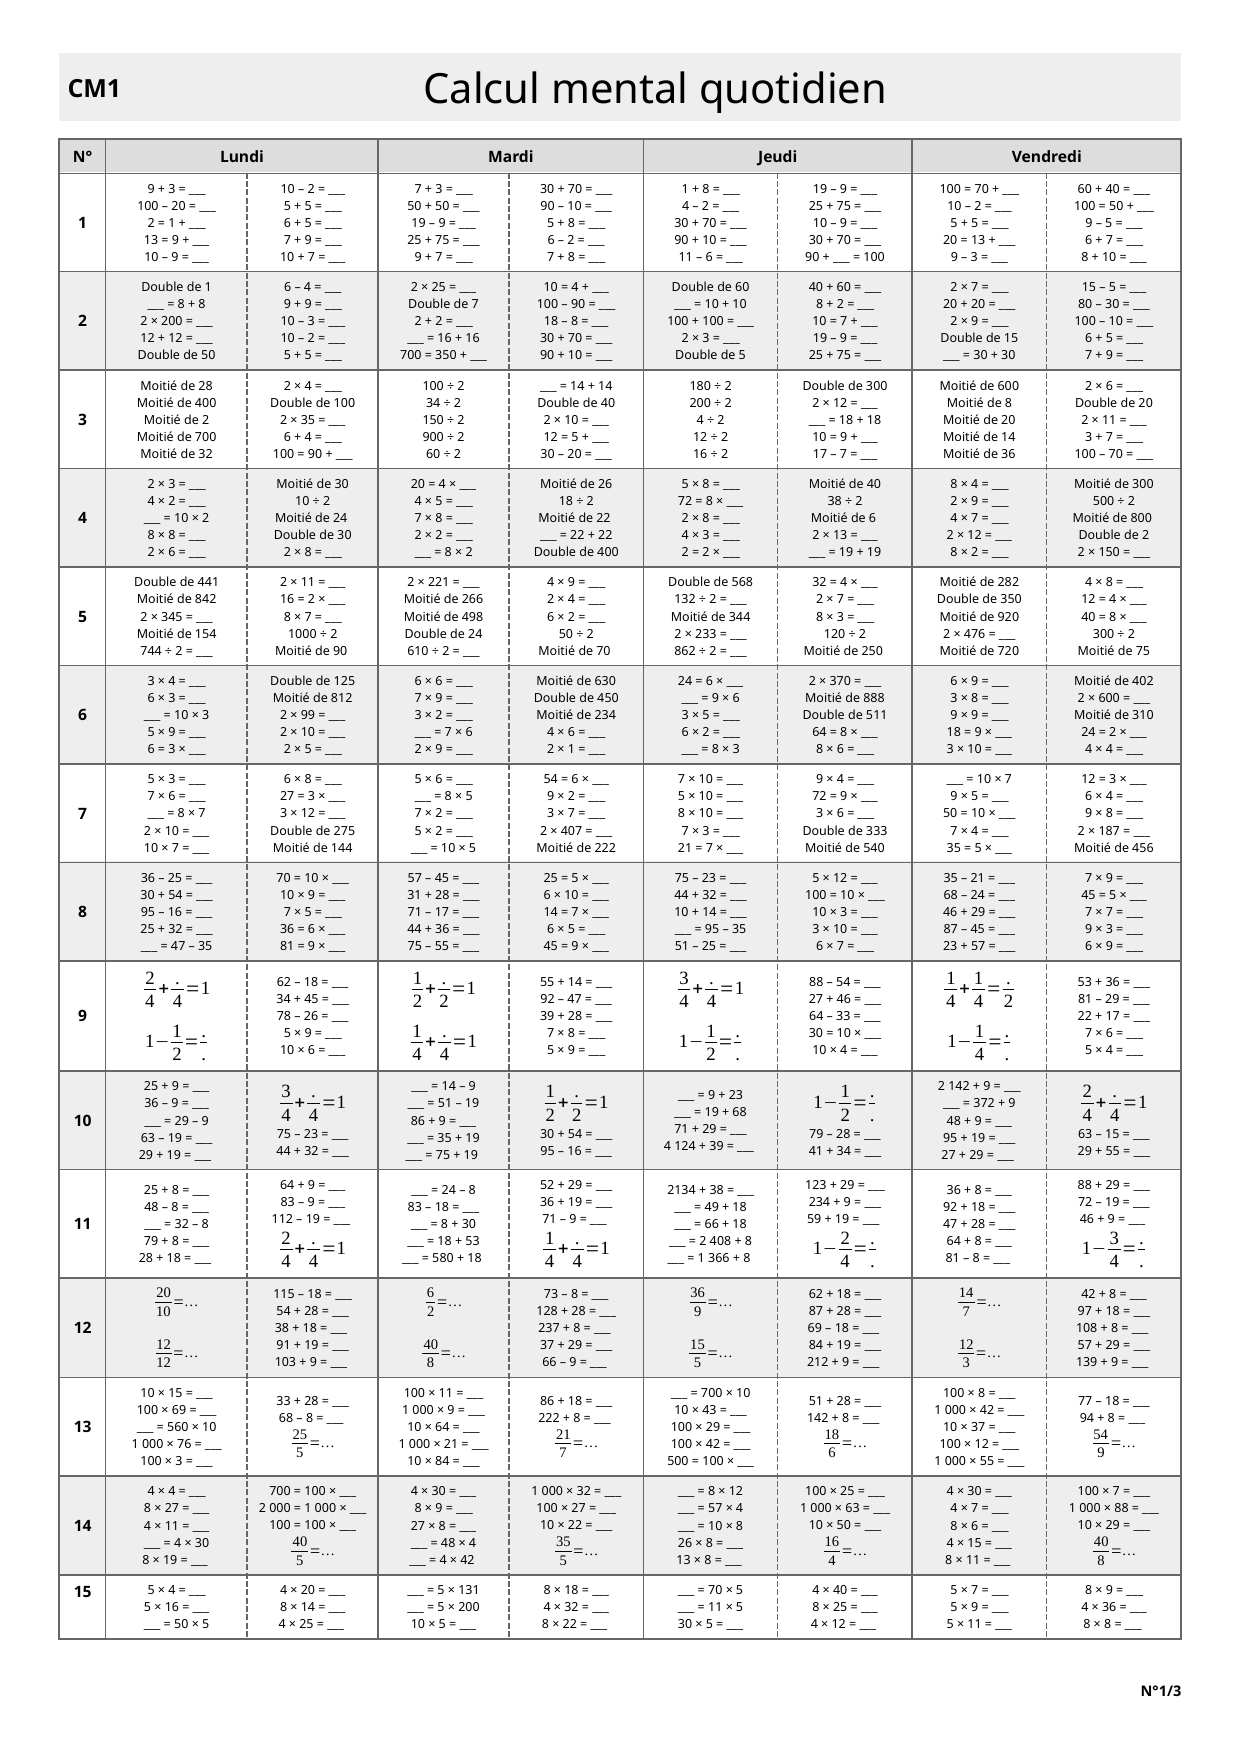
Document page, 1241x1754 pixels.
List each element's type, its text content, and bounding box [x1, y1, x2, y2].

table_cell 9 [60, 962, 105, 1070]
table_cell 36 + 8 = ___ 92 + 18 = ___ 47 + 28 = ___ 64 + 8 = ___ 81 – 8 = ___ [913, 1170, 1046, 1277]
table_cell [913, 1279, 1046, 1377]
table_cell 2 × 25 = ___ Double de 7 2 + 2 = ___ ___ = 16 + 16 700 = 350 + ___ [379, 272, 509, 369]
table_cell 32 = 4 × ___ 2 × 7 = ___ 8 × 3 = ___ 120 ÷ 2 Moitié de 250 [778, 568, 911, 664]
table_cell ___ = 5 × 131 ___ = 5 × 200 10 × 5 = ___ [379, 1576, 509, 1638]
table_cell 1 [60, 174, 105, 271]
table_cell 2134 + 38 = ___ ___ = 49 + 18 ___ = 66 + 18 ___ = 2 408 + 8 ___ = 1 366 + 8 [644, 1170, 778, 1277]
table_cell 5 × 6 = ___ ___ = 8 × 5 7 × 2 = ___ 5 × 2 = ___ ___ = 10 × 5 [379, 765, 509, 861]
table_cell 4 × 4 = ___ 8 × 27 = ___ 4 × 11 = ___ ___ = 4 × 30 8 × 19 = ___ [106, 1477, 247, 1574]
table_cell 100 ÷ 2 34 ÷ 2 150 ÷ 2 900 ÷ 2 60 ÷ 2 [379, 371, 509, 468]
table_cell 12 [60, 1279, 105, 1377]
table_cell 30 + 70 = ___ 90 – 10 = ___ 5 + 8 = ___ 6 – 2 = ___ 7 + 8 = ___ [509, 174, 643, 271]
table_cell Moitié de 30 10 ÷ 2 Moitié de 24 Double de 30 2 × 8 = ___ [247, 469, 377, 566]
table_cell 57 – 45 = ___ 31 + 28 = ___ 71 – 17 = ___ 44 + 36 = ___ 75 – 55 = ___ [379, 863, 509, 960]
table_cell 30 + 54 = ___ 95 – 16 = ___ [509, 1072, 643, 1169]
table_cell 35 – 21 = ___ 68 – 24 = ___ 46 + 29 = ___ 87 – 45 = ___ 23 + 57 = ___ [913, 863, 1046, 960]
table_header Mardi [379, 140, 643, 172]
table_cell 10 = 4 + ___ 100 – 90 = ___ 18 – 8 = ___ 30 + 70 = ___ 90 + 10 = ___ [509, 272, 643, 369]
table_cell 1 000 × 32 = ___ 100 × 27 = ___ 10 × 22 = ___ [509, 1477, 643, 1574]
table_cell 63 – 15 = ___ 29 + 55 = ___ [1046, 1072, 1180, 1169]
table_header Jeudi [644, 140, 911, 172]
table_cell 51 + 28 = ___ 142 + 8 = ___ [778, 1378, 911, 1475]
table_cell 8 [60, 863, 105, 960]
table_cell ___ = 14 + 14 Double de 40 2 × 10 = ___ 12 = 5 + ___ 30 – 20 = ___ [509, 371, 643, 468]
table_cell 2 × 7 = ___ 20 + 20 = ___ 2 × 9 = ___ Double de 15 ___ = 30 + 30 [913, 272, 1046, 369]
table_cell 24 = 6 × ___ ___ = 9 × 6 3 × 5 = ___ 6 × 2 = ___ ___ = 8 × 3 [644, 666, 778, 763]
table_cell 4 × 30 = ___ 4 × 7 = ___ 8 × 6 = ___ 4 × 15 = ___ 8 × 11 = ___ [913, 1477, 1046, 1574]
table_cell Moitié de 26 18 ÷ 2 Moitié de 22 ___ = 22 + 22 Double de 400 [509, 469, 643, 566]
table_cell 5 × 4 = ___ 5 × 16 = ___ ___ = 50 × 5 [106, 1576, 247, 1638]
table_cell [379, 1279, 509, 1377]
table_cell 7 × 10 = ___ 5 × 10 = ___ 8 × 10 = ___ 7 × 3 = ___ 21 = 7 × ___ [644, 765, 778, 861]
table_cell 79 – 28 = ___ 41 + 34 = ___ [778, 1072, 911, 1169]
table_cell 4 × 20 = ___ 8 × 14 = ___ 4 × 25 = ___ [247, 1576, 377, 1638]
table_cell 55 + 14 = ___ 92 – 47 = ___ 39 + 28 = ___ 7 × 8 = ___ 5 × 9 = ___ [509, 962, 643, 1070]
table_cell 123 + 29 = ___ 234 + 9 = ___ 59 + 19 = ___ [778, 1170, 911, 1277]
table_cell 5 × 8 = ___ 72 = 8 × ___ 2 × 8 = ___ 4 × 3 = ___ 2 = 2 × ___ [644, 469, 778, 566]
table_cell 6 – 4 = ___ 9 + 9 = ___ 10 – 3 = ___ 10 – 2 = ___ 5 + 5 = ___ [247, 272, 377, 369]
table_cell 86 + 18 = ___ 222 + 8 = ___ [509, 1378, 643, 1475]
table_cell 14 [60, 1477, 105, 1574]
table_cell 19 – 9 = ___ 25 + 75 = ___ 10 – 9 = ___ 30 + 70 = ___ 90 + ___ = 100 [778, 174, 911, 271]
table_cell ___ = 9 + 23 ___ = 19 + 68 71 + 29 = ___ 4 124 + 39 = ___ [644, 1072, 778, 1169]
table_cell ___ = 700 × 10 10 × 43 = ___ 100 × 29 = ___ 100 × 42 = ___ 500 = 100 × ___ [644, 1378, 778, 1475]
table_cell 6 [60, 666, 105, 763]
table_cell Moitié de 630 Double de 450 Moitié de 234 4 × 6 = ___ 2 × 1 = ___ [509, 666, 643, 763]
table_cell 73 – 8 = ___ 128 + 28 = ___ 237 + 8 = ___ 37 + 29 = ___ 66 – 9 = ___ [509, 1279, 643, 1377]
table_cell 10 × 15 = ___ 100 × 69 = ___ ___ = 560 × 10 1 000 × 76 = ___ 100 × 3 = ___ [106, 1378, 247, 1475]
table_cell Double de 60 ___ = 10 + 10 100 + 100 = ___ 2 × 3 = ___ Double de 5 [644, 272, 778, 369]
table_cell 36 – 25 = ___ 30 + 54 = ___ 95 – 16 = ___ 25 + 32 = ___ ___ = 47 – 35 [106, 863, 247, 960]
table_cell ___ = 14 – 9 ___ = 51 – 19 86 + 9 = ___ ___ = 35 + 19 ___ = 75 + 19 [379, 1072, 509, 1169]
table_cell 8 × 9 = ___ 4 × 36 = ___ 8 × 8 = ___ [1046, 1576, 1180, 1638]
table_cell 11 [60, 1170, 105, 1277]
table_cell 53 + 36 = ___ 81 – 29 = ___ 22 + 17 = ___ 7 × 6 = ___ 5 × 4 = ___ [1046, 962, 1180, 1070]
table_cell 2 × 6 = ___ Double de 20 2 × 11 = ___ 3 + 7 = ___ 100 – 70 = ___ [1046, 371, 1180, 468]
table_cell 100 × 7 = ___ 1 000 × 88 = ___ 10 × 29 = ___ [1046, 1477, 1180, 1574]
table_cell 88 + 29 = ___ 72 – 19 = ___ 46 + 9 = ___ [1046, 1170, 1180, 1277]
table_cell 100 = 70 + ___ 10 – 2 = ___ 5 + 5 = ___ 20 = 13 + ___ 9 – 3 = ___ [913, 174, 1046, 271]
table_cell Moitié de 300 500 ÷ 2 Moitié de 800 Double de 2 2 × 150 = ___ [1046, 469, 1180, 566]
table_cell 75 – 23 = ___ 44 + 32 = ___ 10 + 14 = ___ ___ = 95 – 35 51 – 25 = ___ [644, 863, 778, 960]
table_cell 9 + 3 = ___ 100 – 20 = ___ 2 = 1 + ___ 13 = 9 + ___ 10 – 9 = ___ [106, 174, 247, 271]
table_cell 42 + 8 = ___ 97 + 18 = ___ 108 + 8 = ___ 57 + 29 = ___ 139 + 9 = ___ [1046, 1279, 1180, 1377]
table_header N° [60, 140, 105, 172]
table_cell 4 × 9 = ___ 2 × 4 = ___ 6 × 2 = ___ 50 ÷ 2 Moitié de 70 [509, 568, 643, 664]
table_cell 6 × 8 = ___ 27 = 3 × ___ 3 × 12 = ___ Double de 275 Moitié de 144 [247, 765, 377, 861]
table_cell 25 + 8 = ___ 48 – 8 = ___ ___ = 32 – 8 79 + 8 = ___ 28 + 18 = ___ [106, 1170, 247, 1277]
table_cell 15 – 5 = ___ 80 – 30 = ___ 100 – 10 = ___ 6 + 5 = ___ 7 + 9 = ___ [1046, 272, 1180, 369]
table_cell 2 × 221 = ___ Moitié de 266 Moitié de 498 Double de 24 610 ÷ 2 = ___ [379, 568, 509, 664]
table_cell 64 + 9 = ___ 83 – 9 = ___ 112 – 19 = ___ [247, 1170, 377, 1277]
table_cell 62 – 18 = ___ 34 + 45 = ___ 78 – 26 = ___ 5 × 9 = ___ 10 × 6 = ___ [247, 962, 377, 1070]
table_cell ___ = 70 × 5 ___ = 11 × 5 30 × 5 = ___ [644, 1576, 778, 1638]
table_header Calcul mental quotidien [129, 53, 1181, 121]
table_cell 5 [60, 568, 105, 664]
table_cell 3 [60, 371, 105, 468]
table_cell ___ = 8 × 12 ___ = 57 × 4 ___ = 10 × 8 26 × 8 = ___ 13 × 8 = ___ [644, 1477, 778, 1574]
table_cell 4 × 30 = ___ 8 × 9 = ___ 27 × 8 = ___ ___ = 48 × 4 ___ = 4 × 42 [379, 1477, 509, 1574]
table_cell Double de 441 Moitié de 842 2 × 345 = ___ Moitié de 154 744 ÷ 2 = ___ [106, 568, 247, 664]
table_cell ___ = 24 – 8 83 – 18 = ___ ___ = 8 + 30 ___ = 18 + 53 ___ = 580 + 18 [379, 1170, 509, 1277]
table_cell 25 = 5 × ___ 6 × 10 = ___ 14 = 7 × ___ 6 × 5 = ___ 45 = 9 × ___ [509, 863, 643, 960]
table_cell 4 × 8 = ___ 12 = 4 × ___ 40 = 8 × ___ 300 ÷ 2 Moitié de 75 [1046, 568, 1180, 664]
table_cell 9 × 4 = ___ 72 = 9 × ___ 3 × 6 = ___ Double de 333 Moitié de 540 [778, 765, 911, 861]
table_cell [379, 962, 509, 1070]
table_cell 100 × 25 = ___ 1 000 × 63 = ___ 10 × 50 = ___ [778, 1477, 911, 1574]
table_cell 1 + 8 = ___ 4 – 2 = ___ 30 + 70 = ___ 90 + 10 = ___ 11 – 6 = ___ [644, 174, 778, 271]
table_cell [913, 962, 1046, 1070]
table_cell 75 – 23 = ___ 44 + 32 = ___ [247, 1072, 377, 1169]
table_cell 100 × 11 = ___ 1 000 × 9 = ___ 10 × 64 = ___ 1 000 × 21 = ___ 10 × 84 = ___ [379, 1378, 509, 1475]
table_cell 12 = 3 × ___ 6 × 4 = ___ 9 × 8 = ___ 2 × 187 = ___ Moitié de 456 [1046, 765, 1180, 861]
table_cell 20 = 4 × ___ 4 × 5 = ___ 7 × 8 = ___ 2 × 2 = ___ ___ = 8 × 2 [379, 469, 509, 566]
table_cell 62 + 18 = ___ 87 + 28 = ___ 69 – 18 = ___ 84 + 19 = ___ 212 + 9 = ___ [778, 1279, 911, 1377]
table_cell 52 + 29 = ___ 36 + 19 = ___ 71 – 9 = ___ [509, 1170, 643, 1277]
table_cell [644, 962, 778, 1070]
table_cell Double de 1 ___ = 8 + 8 2 × 200 = ___ 12 + 12 = ___ Double de 50 [106, 272, 247, 369]
table_cell Double de 568 132 ÷ 2 = ___ Moitié de 344 2 × 233 = ___ 862 ÷ 2 = ___ [644, 568, 778, 664]
table_cell Moitié de 402 2 × 600 = ___ Moitié de 310 24 = 2 × ___ 4 × 4 = ___ [1046, 666, 1180, 763]
table_header Lundi [106, 140, 377, 172]
table_cell [106, 962, 247, 1070]
table_cell 10 – 2 = ___ 5 + 5 = ___ 6 + 5 = ___ 7 + 9 = ___ 10 + 7 = ___ [247, 174, 377, 271]
table_cell Moitié de 40 38 ÷ 2 Moitié de 6 2 × 13 = ___ ___ = 19 + 19 [778, 469, 911, 566]
table_cell 2 × 3 = ___ 4 × 2 = ___ ___ = 10 × 2 8 × 8 = ___ 2 × 6 = ___ [106, 469, 247, 566]
table_cell 33 + 28 = ___ 68 – 8 = ___ [247, 1378, 377, 1475]
table_cell 2 142 + 9 = ___ ___ = 372 + 9 48 + 9 = ___ 95 + 19 = ___ 27 + 29 = ___ [913, 1072, 1046, 1169]
table_cell 13 [60, 1378, 105, 1475]
table_cell 6 × 9 = ___ 3 × 8 = ___ 9 × 9 = ___ 18 = 9 × ___ 3 × 10 = ___ [913, 666, 1046, 763]
table_cell 100 × 8 = ___ 1 000 × 42 = ___ 10 × 37 = ___ 100 × 12 = ___ 1 000 × 55 = ___ [913, 1378, 1046, 1475]
table_cell 88 – 54 = ___ 27 + 46 = ___ 64 – 33 = ___ 30 = 10 × ___ 10 × 4 = ___ [778, 962, 911, 1070]
table_cell 4 [60, 469, 105, 566]
table_cell Moitié de 600 Moitié de 8 Moitié de 20 Moitié de 14 Moitié de 36 [913, 371, 1046, 468]
table_cell 115 – 18 = ___ 54 + 28 = ___ 38 + 18 = ___ 91 + 19 = ___ 103 + 9 = ___ [247, 1279, 377, 1377]
table_cell ___ = 10 × 7 9 × 5 = ___ 50 = 10 × ___ 7 × 4 = ___ 35 = 5 × ___ [913, 765, 1046, 861]
table_cell 60 + 40 = ___ 100 = 50 + ___ 9 – 5 = ___ 6 + 7 = ___ 8 + 10 = ___ [1046, 174, 1180, 271]
table_cell 25 + 9 = ___ 36 – 9 = ___ ___ = 29 – 9 63 – 19 = ___ 29 + 19 = ___ [106, 1072, 247, 1169]
table_cell 2 × 4 = ___ Double de 100 2 × 35 = ___ 6 + 4 = ___ 100 = 90 + ___ [247, 371, 377, 468]
table_cell 5 × 12 = ___ 100 = 10 × ___ 10 × 3 = ___ 3 × 10 = ___ 6 × 7 = ___ [778, 863, 911, 960]
table_cell 2 [60, 272, 105, 369]
table_cell Double de 300 2 × 12 = ___ ___ = 18 + 18 10 = 9 + ___ 17 – 7 = ___ [778, 371, 911, 468]
table_header CM1 [59, 53, 129, 121]
table_cell 4 × 40 = ___ 8 × 25 = ___ 4 × 12 = ___ [778, 1576, 911, 1638]
table_cell 7 × 9 = ___ 45 = 5 × ___ 7 × 7 = ___ 9 × 3 = ___ 6 × 9 = ___ [1046, 863, 1180, 960]
table_cell Moitié de 28 Moitié de 400 Moitié de 2 Moitié de 700 Moitié de 32 [106, 371, 247, 468]
table_cell 2 × 11 = ___ 16 = 2 × ___ 8 × 7 = ___ 1000 ÷ 2 Moitié de 90 [247, 568, 377, 664]
table_header Vendredi [913, 140, 1180, 172]
table_cell 77 – 18 = ___ 94 + 8 = ___ [1046, 1378, 1180, 1475]
table_cell 7 [60, 765, 105, 861]
table_cell 5 × 7 = ___ 5 × 9 = ___ 5 × 11 = ___ [913, 1576, 1046, 1638]
table_cell 180 ÷ 2 200 ÷ 2 4 ÷ 2 12 ÷ 2 16 ÷ 2 [644, 371, 778, 468]
table_cell 70 = 10 × ___ 10 × 9 = ___ 7 × 5 = ___ 36 = 6 × ___ 81 = 9 × ___ [247, 863, 377, 960]
table_cell 40 + 60 = ___ 8 + 2 = ___ 10 = 7 + ___ 19 – 9 = ___ 25 + 75 = ___ [778, 272, 911, 369]
table_cell 54 = 6 × ___ 9 × 2 = ___ 3 × 7 = ___ 2 × 407 = ___ Moitié de 222 [509, 765, 643, 861]
table_cell 8 × 4 = ___ 2 × 9 = ___ 4 × 7 = ___ 2 × 12 = ___ 8 × 2 = ___ [913, 469, 1046, 566]
table_cell 700 = 100 × ___ 2 000 = 1 000 × ___ 100 = 100 × ___ [247, 1477, 377, 1574]
table_cell [106, 1279, 247, 1377]
table_cell Moitié de 282 Double de 350 Moitié de 920 2 × 476 = ___ Moitié de 720 [913, 568, 1046, 664]
table_cell 5 × 3 = ___ 7 × 6 = ___ ___ = 8 × 7 2 × 10 = ___ 10 × 7 = ___ [106, 765, 247, 861]
table_cell [644, 1279, 778, 1377]
table_cell 3 × 4 = ___ 6 × 3 = ___ ___ = 10 × 3 5 × 9 = ___ 6 = 3 × ___ [106, 666, 247, 763]
table_cell 8 × 18 = ___ 4 × 32 = ___ 8 × 22 = ___ [509, 1576, 643, 1638]
table_cell 2 × 370 = ___ Moitié de 888 Double de 511 64 = 8 × ___ 8 × 6 = ___ [778, 666, 911, 763]
table_cell Double de 125 Moitié de 812 2 × 99 = ___ 2 × 10 = ___ 2 × 5 = ___ [247, 666, 377, 763]
table_cell 10 [60, 1072, 105, 1169]
table_cell 6 × 6 = ___ 7 × 9 = ___ 3 × 2 = ___ ___ = 7 × 6 2 × 9 = ___ [379, 666, 509, 763]
table_cell 15 [60, 1576, 105, 1638]
table_cell 7 + 3 = ___ 50 + 50 = ___ 19 – 9 = ___ 25 + 75 = ___ 9 + 7 = ___ [379, 174, 509, 271]
